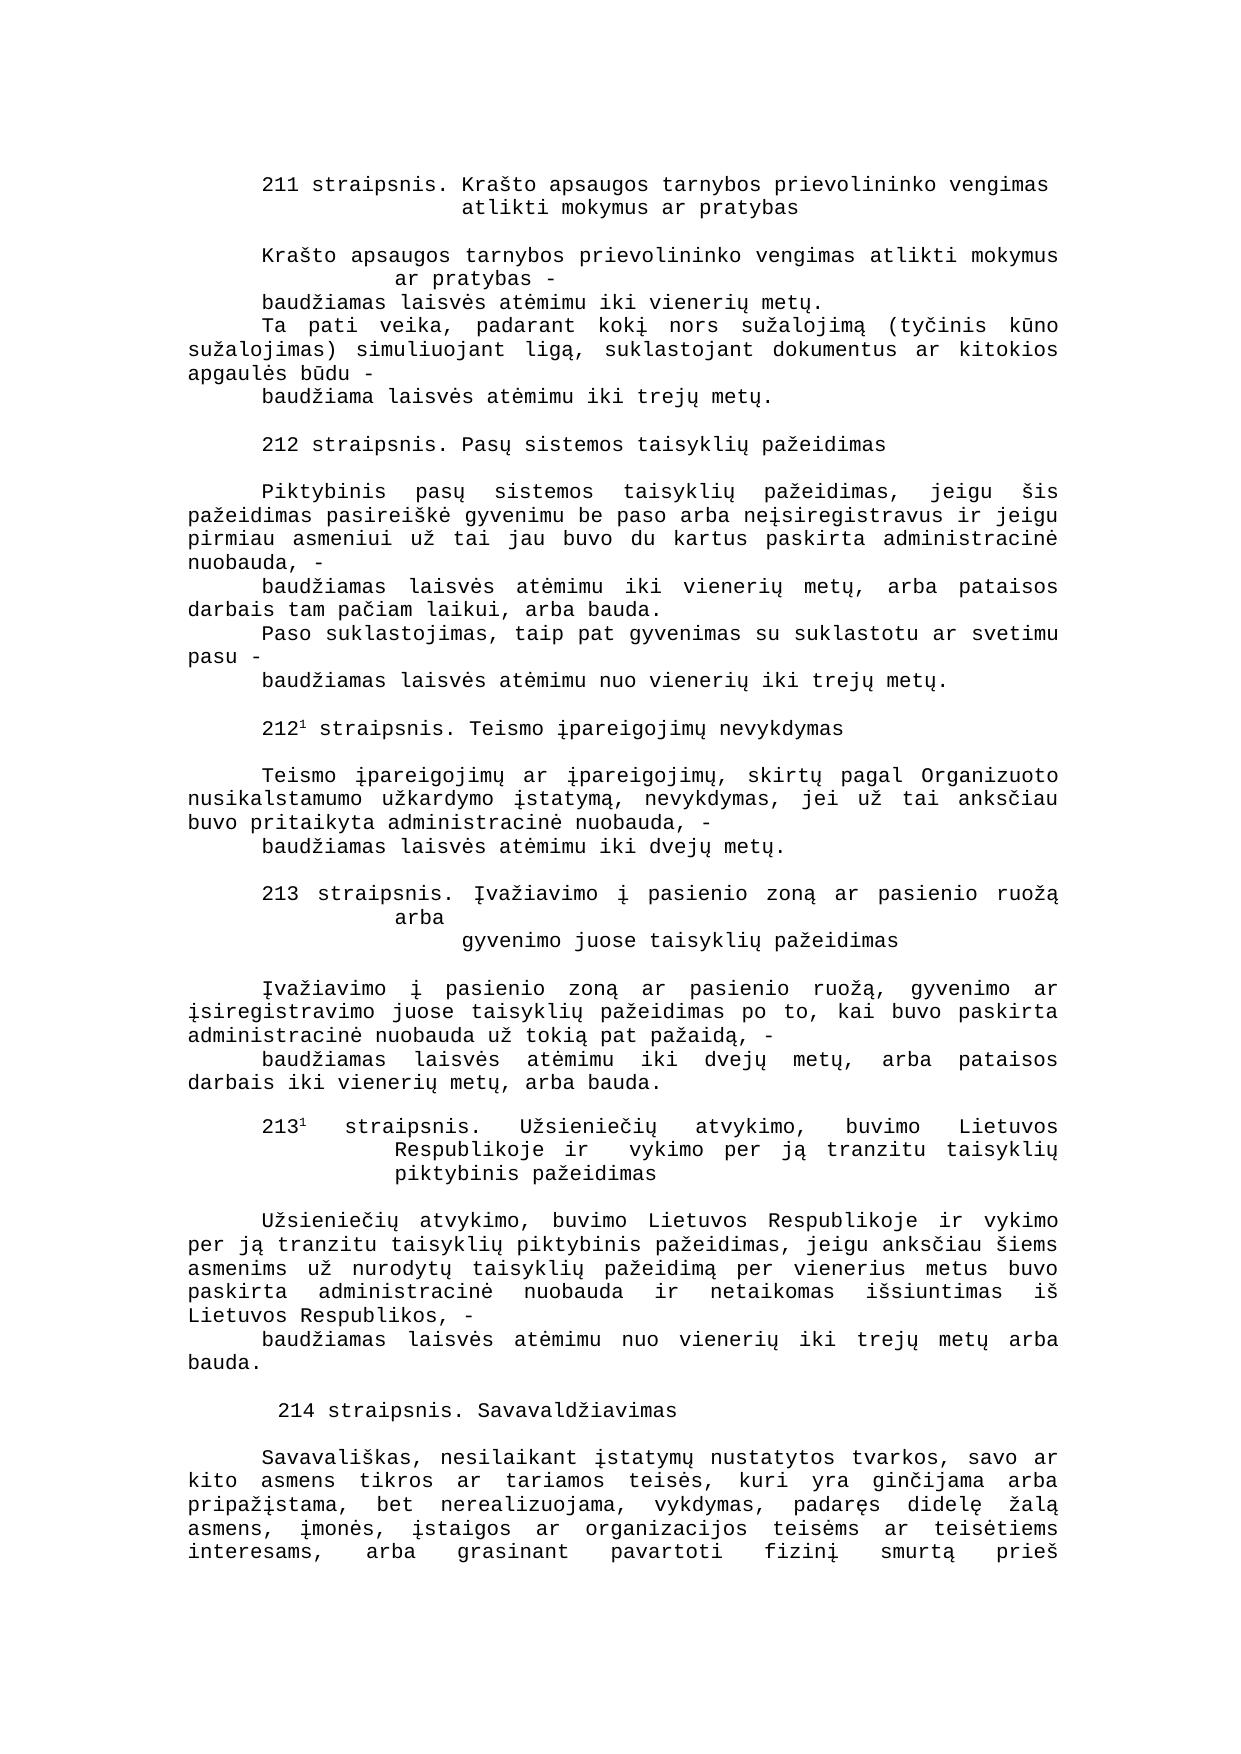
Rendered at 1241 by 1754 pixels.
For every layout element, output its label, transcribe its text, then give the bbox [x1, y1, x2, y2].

text 214 straipsnis. Savavaldžiavimas [203, 1399, 1059, 1423]
text Piktybinis pasų sistemos taisyklių pažeidimas, jeigu šis pažeidimas pasireiškė gyvenimu be paso arba neįsiregistravus ir jeigu pirmiau asmeniui už tai jau buvo du kartus paskirta administracinė nuobauda, - [187, 481, 1059, 576]
text 2131 straipsnis. Užsieniečių atvykimo, buvimo Lietuvos Respublikoje ir vykimo per ją tranzitu taisyklių piktybinis pažeidimas [261, 1116, 1059, 1187]
text baudžiamas laisvės atėmimu iki vienerių metų, arba pataisos darbais tam pačiam laikui, arba bauda. [187, 576, 1059, 623]
text Teismo įpareigojimų ar įpareigojimų, skirtų pagal Organizuoto nusikalstamumo užkardymo įstatymą, nevykdymas, jei už tai anksčiau buvo pritaikyta administracinė nuobauda, - [187, 765, 1059, 836]
text Ta pati veika, padarant kokį nors sužalojimą (tyčinis kūno sužalojimas) simuliuojant ligą, suklastojant dokumentus ar kitokios apgaulės būdu - [187, 316, 1059, 386]
text Paso suklastojimas, taip pat gyvenimas su suklastotu ar svetimu pasu - [187, 623, 1059, 670]
text gyvenimo juose taisyklių pažeidimas [261, 930, 1059, 954]
text baudžiama laisvės atėmimu iki trejų metų. [187, 386, 1059, 410]
text baudžiamas laisvės atėmimu nuo vienerių iki trejų metų. [187, 670, 1059, 694]
text baudžiamas laisvės atėmimu iki dvejų metų. [187, 836, 1059, 859]
text 212 straipsnis. Pasų sistemos taisyklių pažeidimas [187, 434, 1059, 457]
text Krašto apsaugos tarnybos prievolininko vengimas atlikti mokymus ar pratybas - [261, 244, 1059, 292]
text 2121 straipsnis. Teismo įpareigojimų nevykdymas [187, 717, 1059, 741]
text baudžiamas laisvės atėmimu nuo vienerių iki trejų metų arba bauda. [187, 1329, 1059, 1376]
text atlikti mokymus ar pratybas [261, 197, 1059, 221]
text 213 straipsnis. Įvažiavimo į pasienio zoną ar pasienio ruožą arba [261, 883, 1059, 930]
text Įvažiavimo į pasienio zoną ar pasienio ruožą, gyvenimo ar įsiregistravimo juose taisyklių pažeidimas po to, kai buvo paskirta administracinė nuobauda už tokią pat pažaidą, - [187, 978, 1059, 1048]
text baudžiamas laisvės atėmimu iki vienerių metų. [261, 292, 1059, 316]
text 211 straipsnis. Krašto apsaugos tarnybos prievolininko vengimas [261, 174, 1059, 197]
text Savavališkas, nesilaikant įstatymų nustatytos tvarkos, savo ar kito asmens tikros ar tariamos teisės, kuri yra ginčijama arba pripažįstama, bet nerealizuojama, vykdymas, padaręs didelę žalą asmens, įmonės, įstaigos ar organizacijos teisėms ar teisėtiems interesams, arba grasinant pavartoti fizinį smurtą prieš [187, 1447, 1059, 1565]
text Užsieniečių atvykimo, buvimo Lietuvos Respublikoje ir vykimo per ją tranzitu taisyklių piktybinis pažeidimas, jeigu anksčiau šiems asmenims už nurodytų taisyklių pažeidimą per vienerius metus buvo paskirta administracinė nuobauda ir netaikomas išsiuntimas iš Lietuvos Respublikos, - [187, 1210, 1059, 1329]
text baudžiamas laisvės atėmimu iki dvejų metų, arba pataisos darbais iki vienerių metų, arba bauda. [187, 1048, 1059, 1096]
